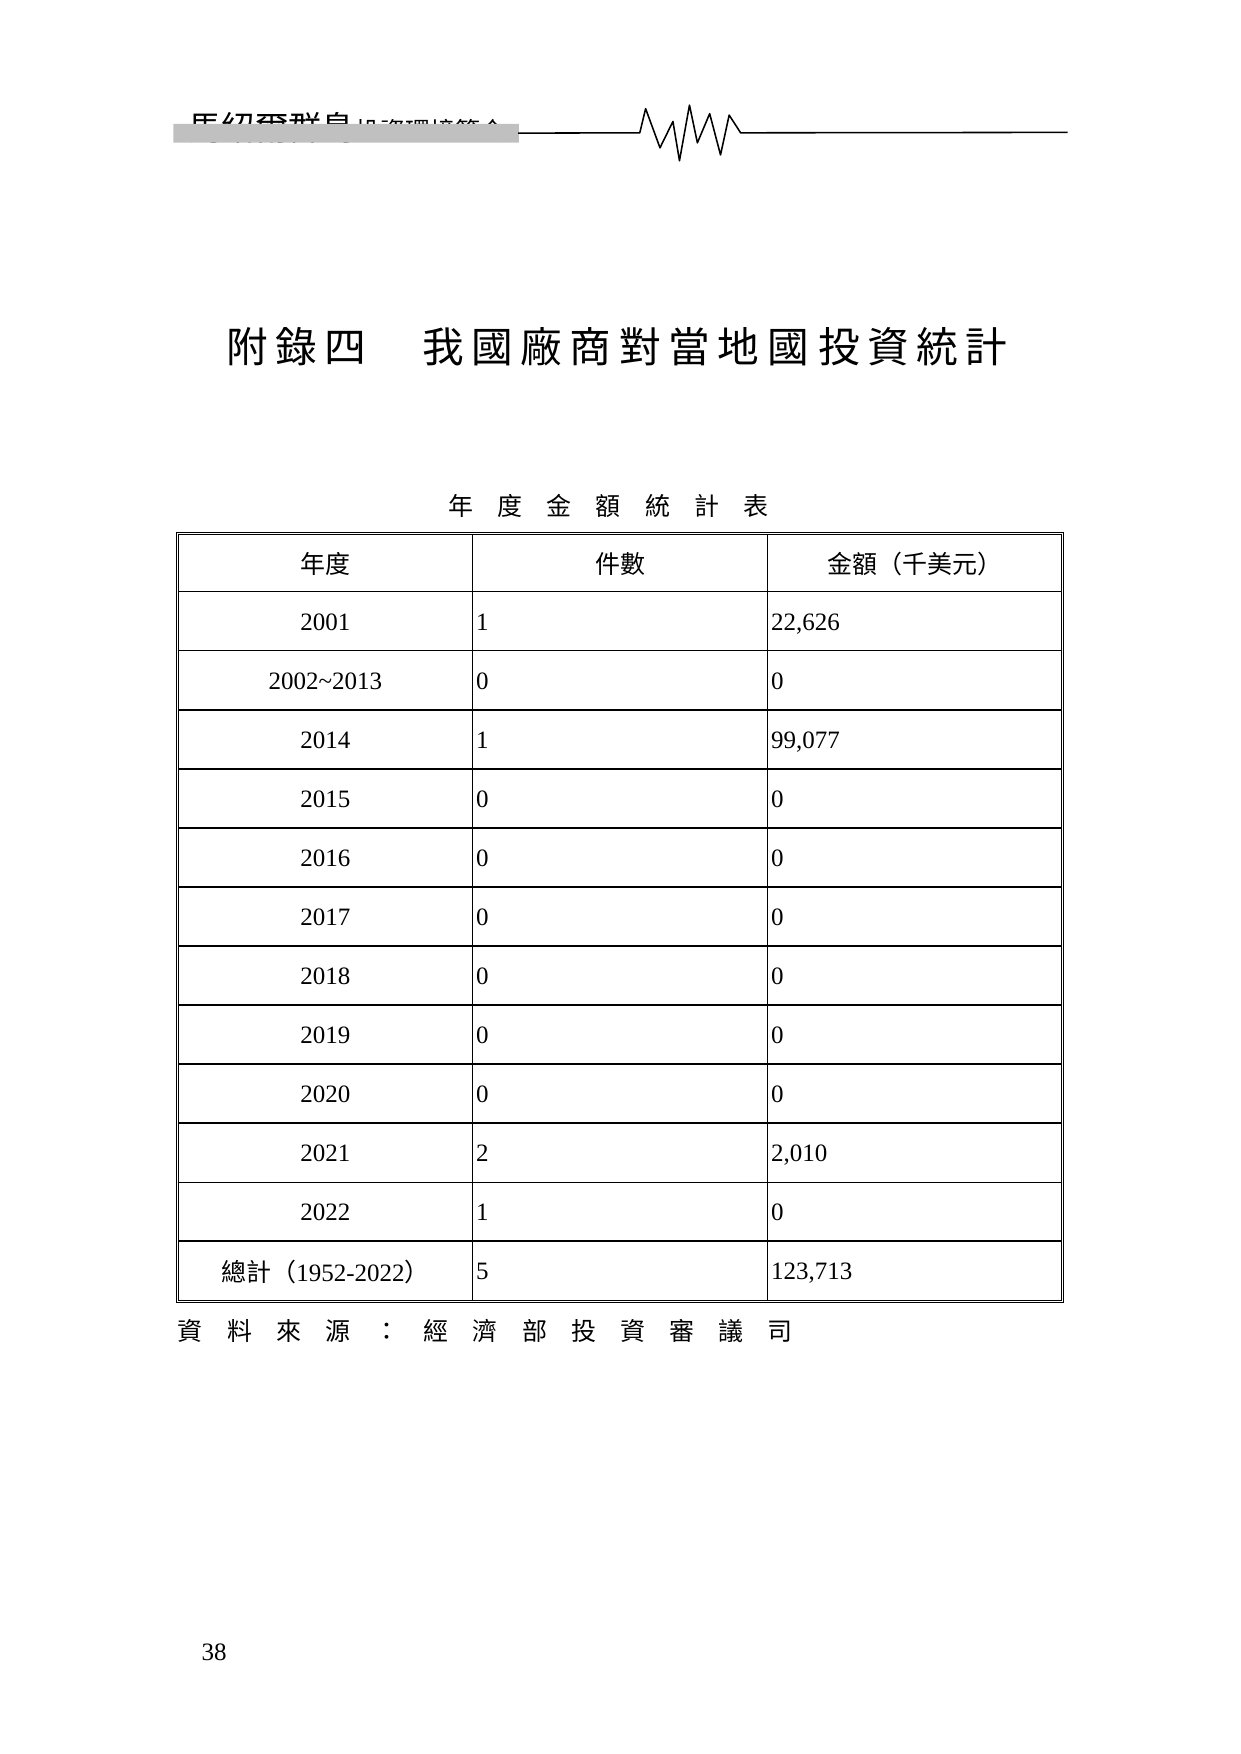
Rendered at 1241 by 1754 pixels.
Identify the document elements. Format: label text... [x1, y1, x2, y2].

table_header 件數 [473, 535, 767, 591]
table_cell 0 [473, 651, 767, 709]
table_cell 99,077 [768, 711, 1061, 768]
table_cell 0 [768, 829, 1061, 886]
text 附錄四 我國廠商對當地國投資統計 [178, 291, 1063, 398]
table_cell 總計（1952-2022） [179, 1242, 472, 1299]
table_cell 2016 [179, 829, 472, 886]
table_cell 2014 [179, 711, 472, 768]
table_cell 1 [473, 592, 767, 650]
table_cell 0 [768, 947, 1061, 1004]
table_cell 2021 [179, 1124, 472, 1181]
table_cell 2,010 [768, 1124, 1061, 1181]
table_cell 0 [768, 1183, 1061, 1240]
text 年度金額統計表 [178, 478, 1063, 532]
table_cell 123,713 [768, 1242, 1061, 1299]
table_cell 1 [473, 711, 767, 768]
table_cell 0 [768, 651, 1061, 709]
table_cell 0 [473, 1006, 767, 1063]
table_cell 0 [473, 1065, 767, 1122]
table_cell 0 [768, 1006, 1061, 1063]
table_header 年度 [179, 535, 472, 591]
table_cell 2022 [179, 1183, 472, 1240]
table_cell 0 [768, 1065, 1061, 1122]
table_cell 2018 [179, 947, 472, 1004]
table_cell 2001 [179, 592, 472, 650]
table_cell 2 [473, 1124, 767, 1181]
table_cell 5 [473, 1242, 767, 1299]
table_cell 0 [473, 947, 767, 1004]
table_cell 0 [473, 770, 767, 827]
table_cell 2017 [179, 888, 472, 945]
table_cell 0 [473, 829, 767, 886]
table_cell 0 [768, 770, 1061, 827]
table_cell 2019 [179, 1006, 472, 1063]
table_cell 22,626 [768, 592, 1061, 650]
table_header 金額（千美元） [768, 535, 1061, 591]
table_cell 2015 [179, 770, 472, 827]
table_cell 0 [768, 888, 1061, 945]
table_cell 0 [473, 888, 767, 945]
table_cell 1 [473, 1183, 767, 1240]
table_cell 2002~2013 [179, 651, 472, 709]
table_cell 2020 [179, 1065, 472, 1122]
text 資料來源：經濟部投資審議司 [178, 1303, 1063, 1356]
